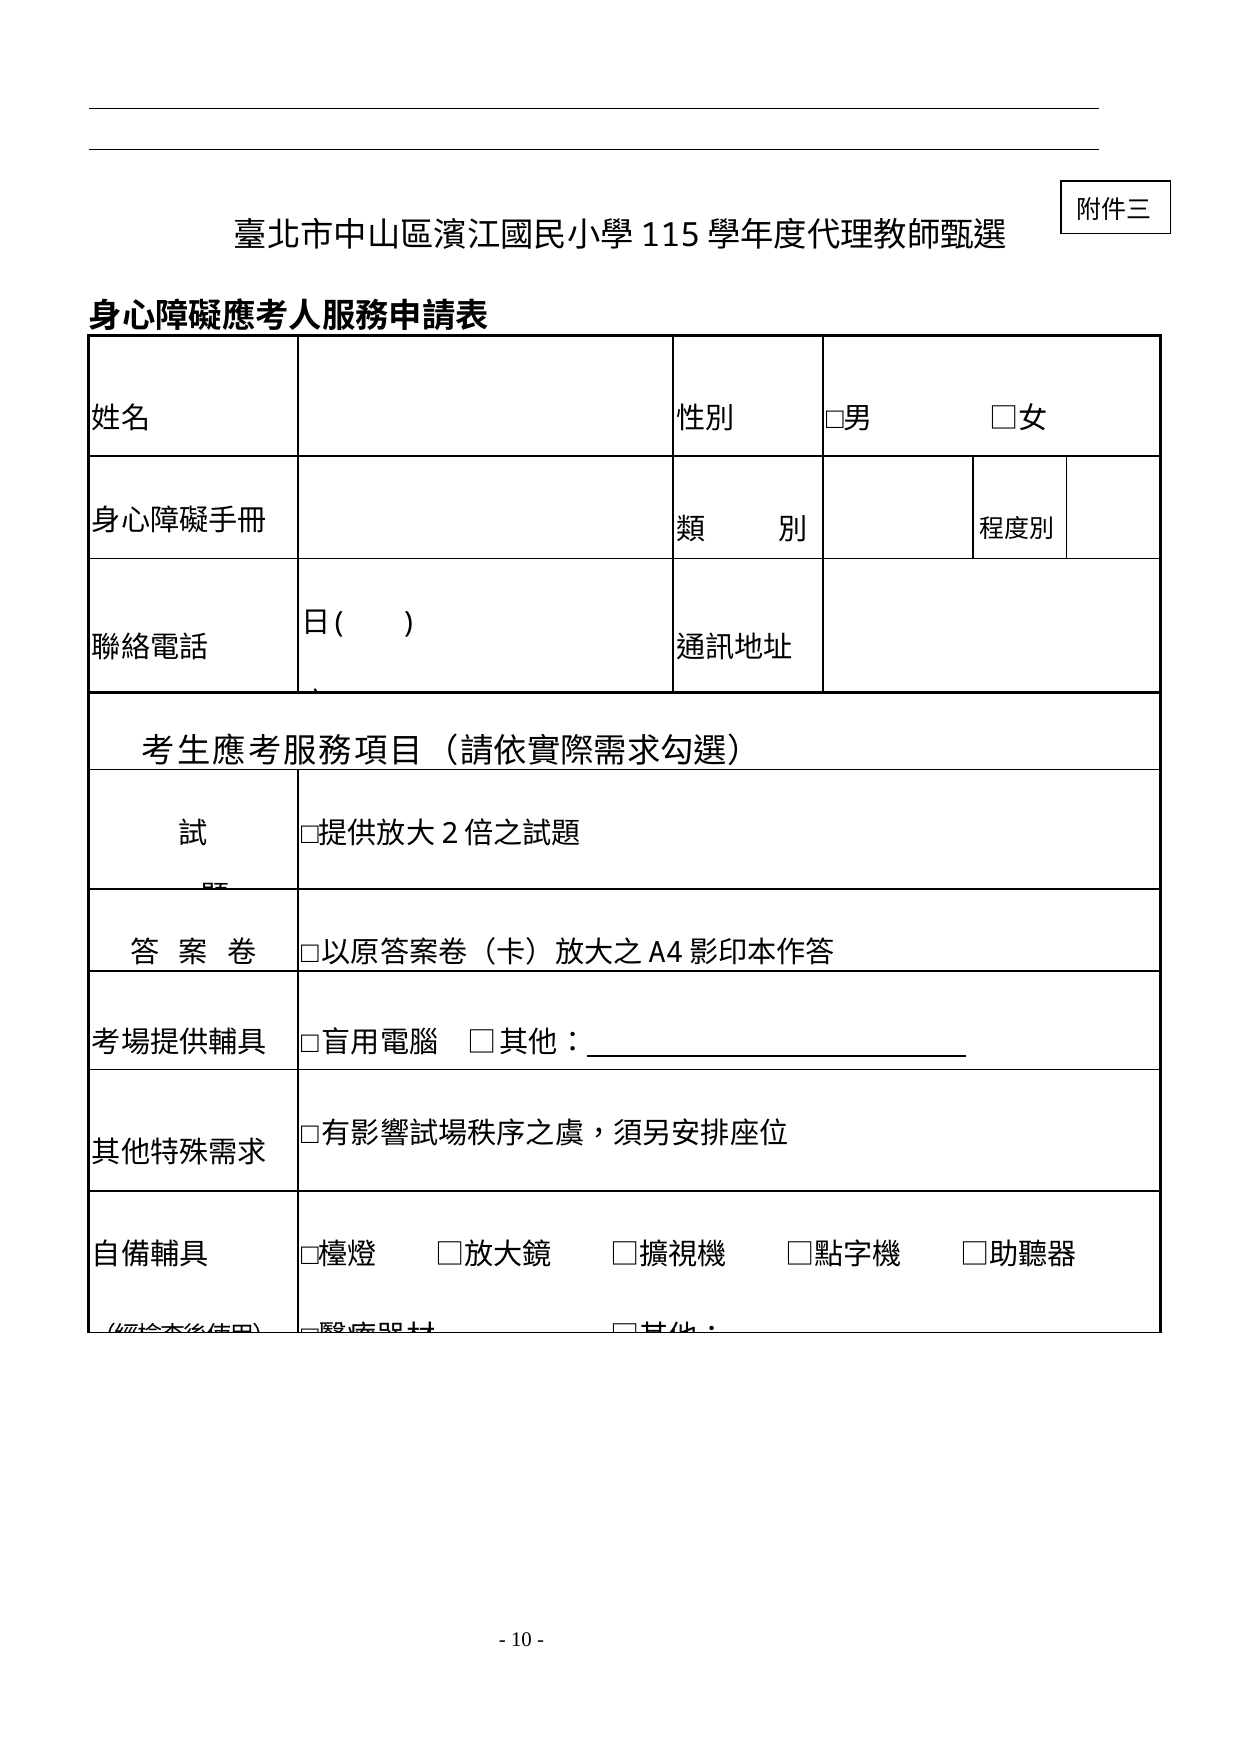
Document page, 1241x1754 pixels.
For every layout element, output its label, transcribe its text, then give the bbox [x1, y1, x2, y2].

table_cell 考場提供輔具 [90, 972, 297, 1068]
table_cell □提供放大2倍之試題 □報讀試題 [299, 770, 1159, 888]
table_cell 身心障礙手冊字號 [90, 457, 297, 557]
table_cell 其他特殊需求 [90, 1070, 297, 1190]
table_cell 通訊地址 [674, 559, 822, 691]
table_cell 日( ) 夜( ) 行動電話 [299, 559, 672, 691]
table_cell 自備輔具 （經檢查後使用） [90, 1192, 297, 1332]
table_cell □有影響試場秩序之虞，須另安排座位 □其他： [299, 1070, 1159, 1190]
text 身心障礙應考人服務申請表 [89, 272, 1152, 334]
table_cell 考生應考服務項目（請依實際需求勾選） [90, 694, 1159, 769]
table_cell 程度別 [974, 457, 1066, 557]
table_cell □檯燈 □放大鏡 □擴視機 □點字機 □助聽器 □醫療器材 □其他： [299, 1192, 1159, 1332]
table_cell 答 案 卷 （卡） [90, 890, 297, 970]
table_cell [824, 457, 972, 557]
table_cell 類 別 [674, 457, 822, 557]
table_cell [824, 559, 1159, 691]
table_cell [1067, 457, 1159, 557]
table_cell [89, 109, 1098, 149]
text 臺北市中山區濱江國民小學115學年度代理教師甄選 [1062, 182, 1170, 233]
table_header □男 □女 [824, 337, 1159, 455]
table_header 性別 [674, 337, 822, 455]
table_cell [299, 457, 672, 557]
table_cell □以原答案卷（卡）放大之A4影印本作答 以A4空白紙代替答案卷（卡）作答 [299, 890, 1159, 970]
table_header 姓名 [90, 337, 297, 455]
table_cell 試 題 [90, 770, 297, 888]
table_cell □盲用電腦 □其他： [299, 972, 1159, 1068]
table_header [299, 337, 672, 455]
table_cell 聯絡電話 [90, 559, 297, 691]
text 附件三 [1076, 189, 1154, 225]
text 臺北市中山區濱江國民小學115學年度代理教師甄選 [89, 190, 1152, 253]
table_cell [89, 150, 1098, 190]
